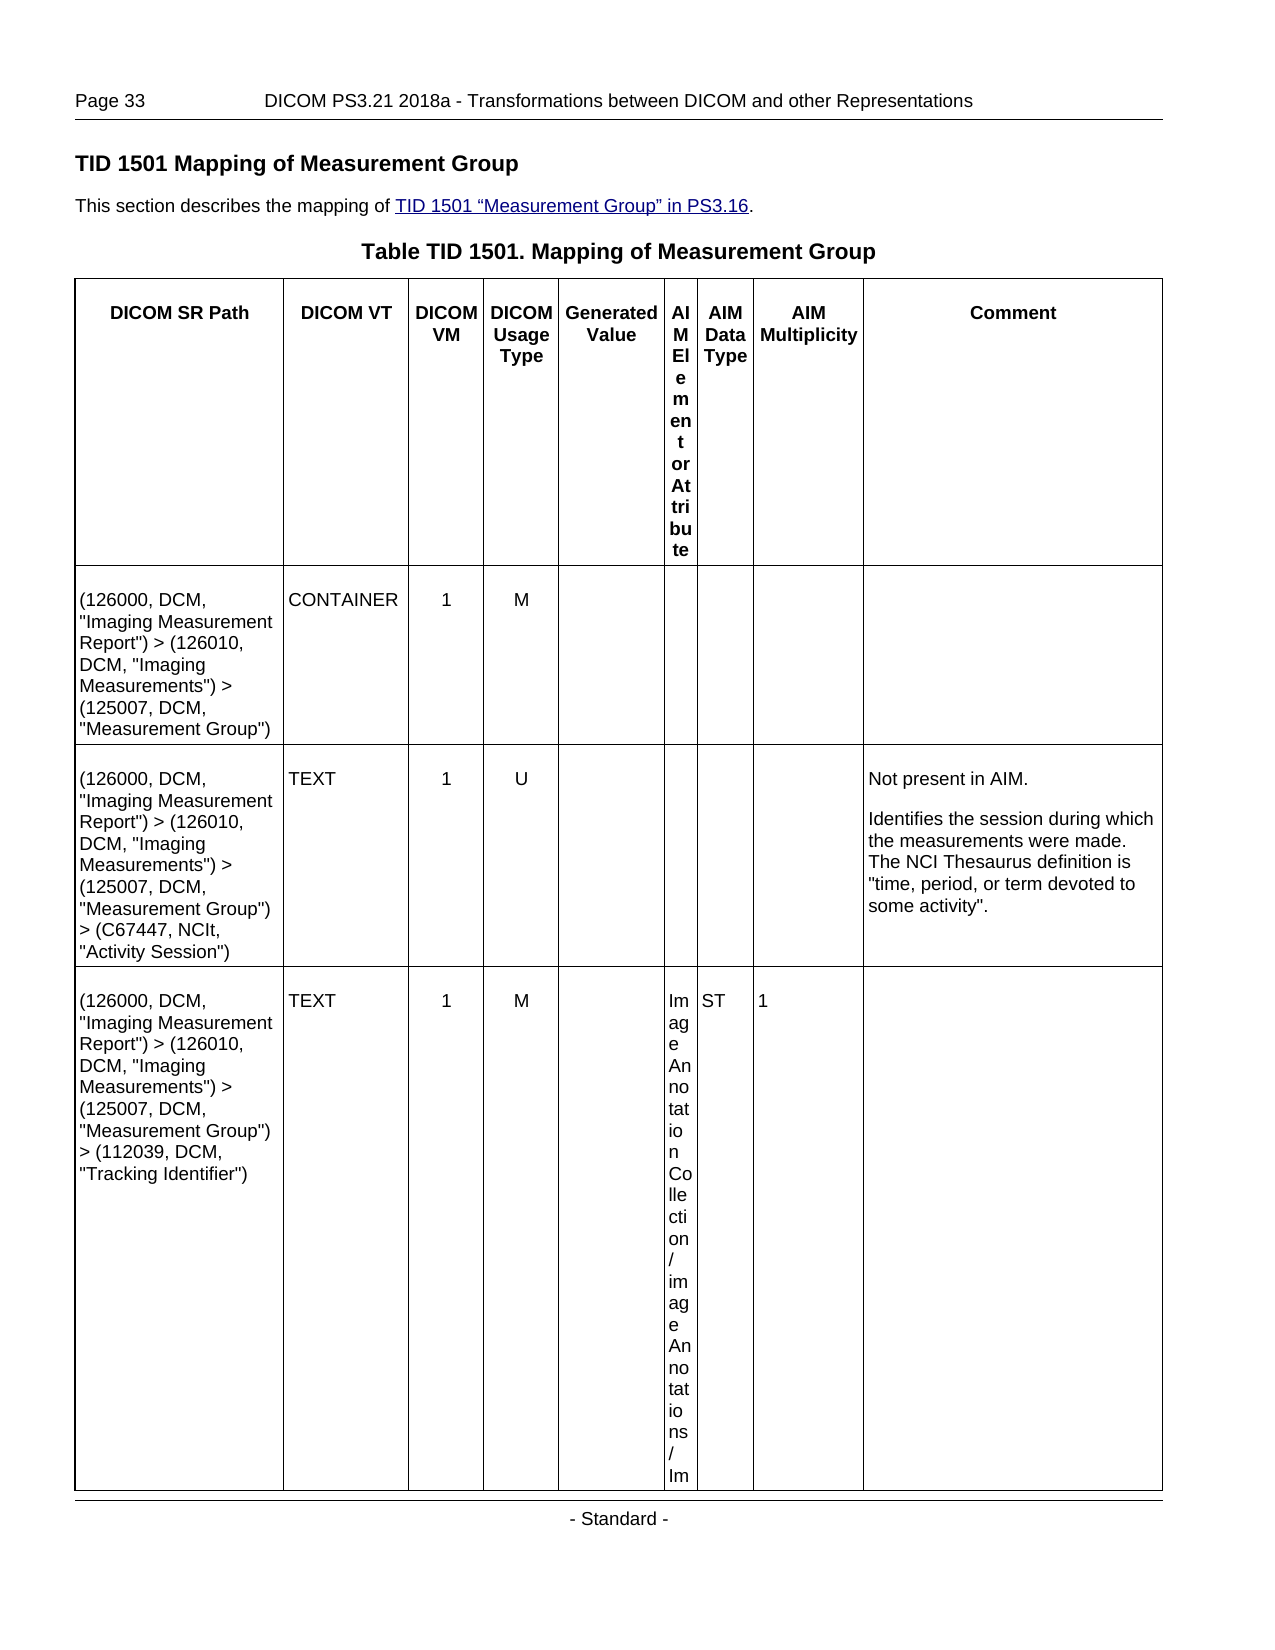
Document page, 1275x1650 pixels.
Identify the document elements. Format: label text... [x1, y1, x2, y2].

table_header DICOM VM [409, 279, 483, 565]
table_cell 1 [409, 967, 483, 1490]
table_cell M [484, 566, 558, 744]
table_cell (126000, DCM, "Imaging Measurement Report") > (126010, DCM, "Imaging Measurements") > (125007, DCM, "Measurement Group") > (C67447, NCIt, "Activity Session") [76, 745, 283, 966]
table_header DICOM Usage Type [484, 279, 558, 565]
table_header DICOM VT [284, 279, 408, 565]
table_cell [754, 566, 863, 744]
table_cell [698, 745, 753, 966]
table_header DICOM SR Path [76, 279, 283, 565]
text TID 1501 Mapping of Measurement Group [75, 150, 1162, 176]
table_header Generated Value [559, 279, 664, 565]
table_cell TEXT [284, 745, 408, 966]
table_cell Image​Annotation​​Collection/​image​Annotations/​Im [665, 967, 697, 1490]
table_cell [665, 745, 697, 966]
table_cell 1 [754, 967, 863, 1490]
table_cell [864, 967, 1162, 1490]
table_cell U [484, 745, 558, 966]
table_cell 1 [409, 566, 483, 744]
table_cell [698, 566, 753, 744]
table_header Comment [864, 279, 1162, 565]
table_cell (126000, DCM, "Imaging Measurement Report") > (126010, DCM, "Imaging Measurements") > (125007, DCM, "Measurement Group") [76, 566, 283, 744]
table_cell CONTAINER [284, 566, 408, 744]
table_cell TEXT [284, 967, 408, 1490]
table_cell 1 [409, 745, 483, 966]
table_cell [559, 967, 664, 1490]
table_cell Not present in AIM. Identifies the session during which the measurements were made. The NCI Thesaurus definition is "time, period, or term devoted to some activity". [864, 745, 1162, 966]
text This section describes the mapping of TID 1501 “Measurement Group” in PS3.16. [75, 194, 1162, 216]
table_cell [864, 566, 1162, 744]
table_cell [665, 566, 697, 744]
table_cell ST [698, 967, 753, 1490]
table_cell (126000, DCM, "Imaging Measurement Report") > (126010, DCM, "Imaging Measurements") > (125007, DCM, "Measurement Group") > (112039, DCM, "Tracking Identifier") [76, 967, 283, 1490]
text Table TID 1501. Mapping of Measurement Group [75, 239, 1162, 264]
table_cell [754, 745, 863, 966]
table_cell M [484, 967, 558, 1490]
table_header AIM Multiplicity [754, 279, 863, 565]
table_header AIM Data Type [698, 279, 753, 565]
table_cell [559, 745, 664, 966]
table_cell [559, 566, 664, 744]
table_header AIM Element or Attribute [665, 279, 697, 565]
